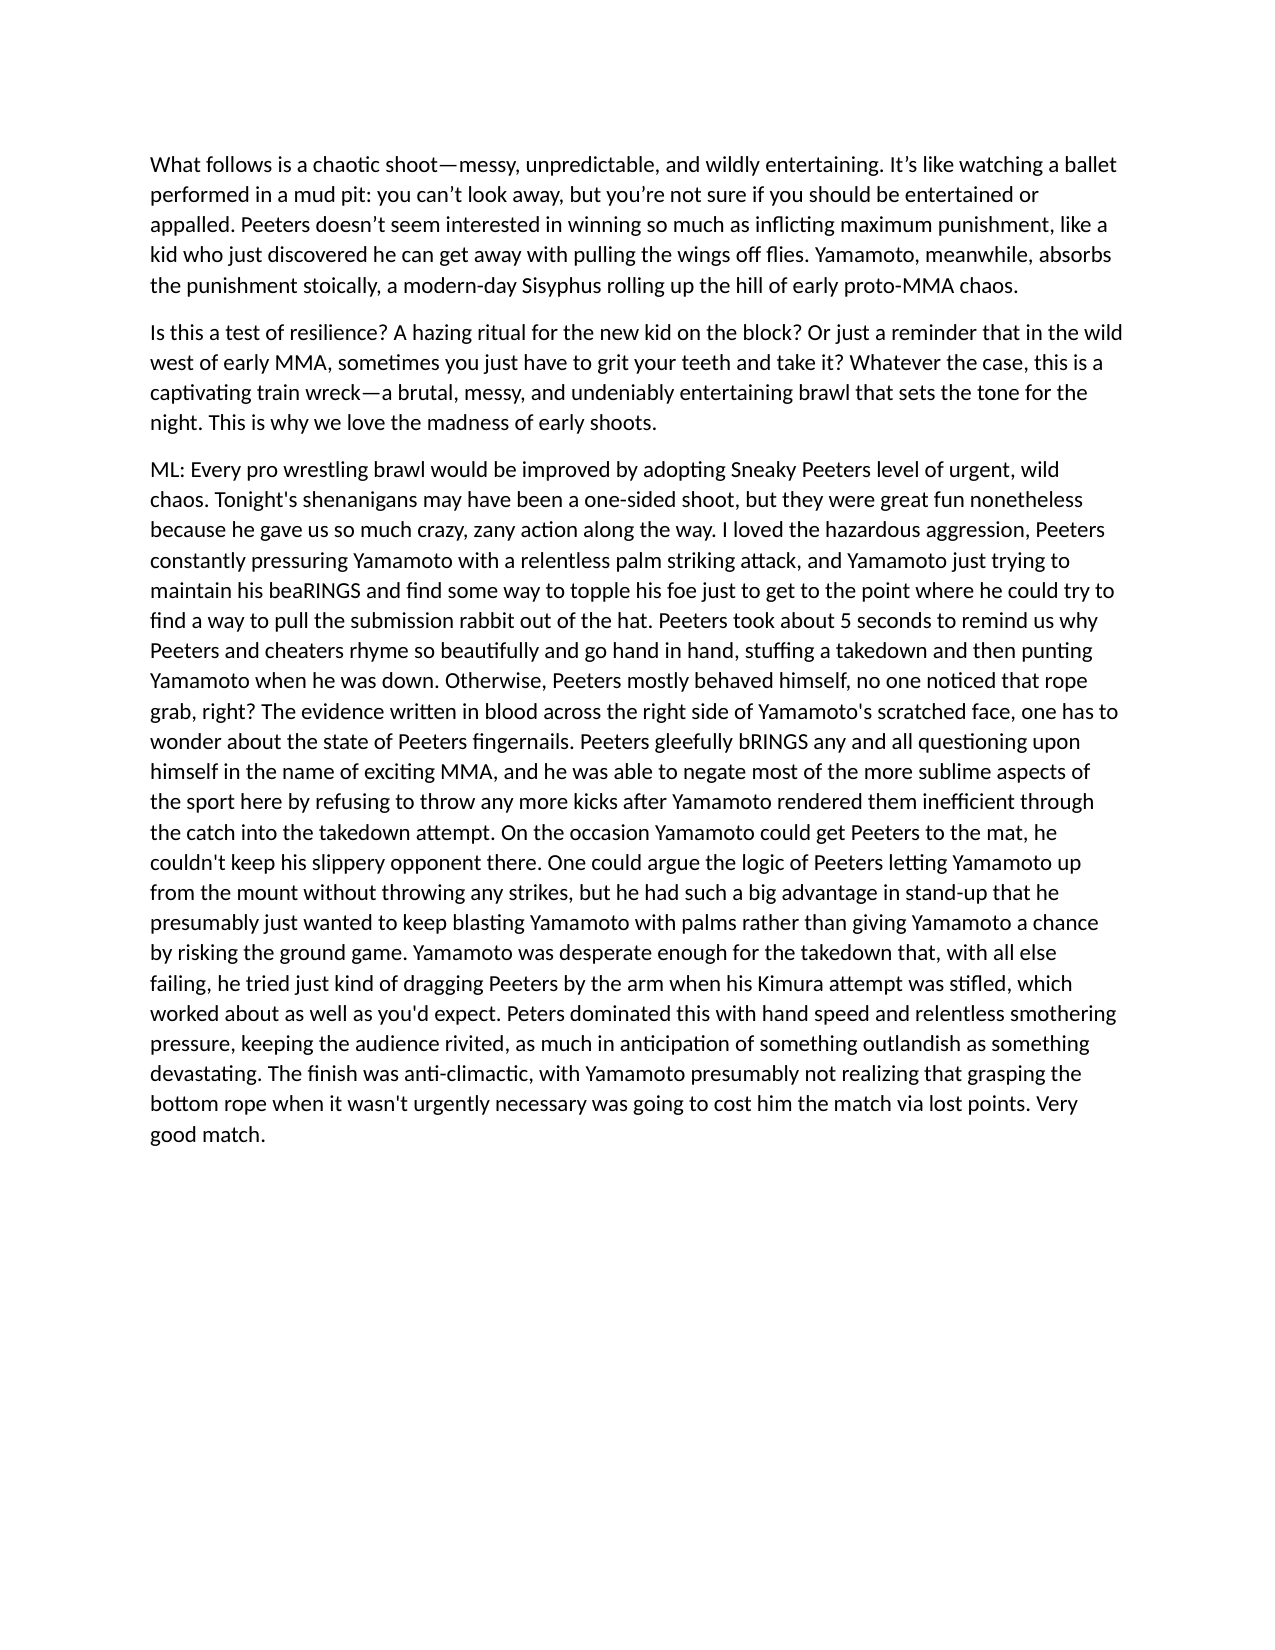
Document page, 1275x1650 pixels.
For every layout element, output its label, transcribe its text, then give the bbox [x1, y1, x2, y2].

text What follows is a chaotic shoot—messy, unpredictable, and wildly entertaining. It’s like watching a ballet performed in a mud pit: you can’t look away, but you’re not sure if you should be entertained or appalled. Peeters doesn’t seem interested in winning so much as inflicting maximum punishment, like a kid who just discovered he can get away with pulling the wings off flies. Yamamoto, meanwhile, absorbs the punishment stoically, a modern-day Sisyphus rolling up the hill of early proto-MMA chaos. [150, 150, 1125, 299]
text Is this a test of resilience? A hazing ritual for the new kid on the block? Or just a reminder that in the wild west of early MMA, sometimes you just have to grit your teeth and take it? Whatever the case, this is a captivating train wreck—a brutal, messy, and undeniably entertaining brawl that sets the tone for the night. This is why we love the madness of early shoots. [150, 318, 1125, 436]
text ML: Every pro wrestling brawl would be improved by adopting Sneaky Peeters level of urgent, wild chaos. Tonight's shenanigans may have been a one-sided shoot, but they were great fun nonetheless because he gave us so much crazy, zany action along the way. I loved the hazardous aggression, Peeters constantly pressuring Yamamoto with a relentless palm striking attack, and Yamamoto just trying to maintain his beaRINGS and find some way to topple his foe just to get to the point where he could try to find a way to pull the submission rabbit out of the hat. Peeters took about 5 seconds to remind us why Peeters and cheaters rhyme so beautifully and go hand in hand, stuffing a takedown and then punting Yamamoto when he was down. Otherwise, Peeters mostly behaved himself, no one noticed that rope grab, right? The evidence written in blood across the right side of Yamamoto's scratched face, one has to wonder about the state of Peeters fingernails. Peeters gleefully bRINGS any and all questioning upon himself in the name of exciting MMA, and he was able to negate most of the more sublime aspects of the sport here by refusing to throw any more kicks after Yamamoto rendered them inefficient through the catch into the takedown attempt. On the occasion Yamamoto could get Peeters to the mat, he couldn't keep his slippery opponent there. One could argue the logic of Peeters letting Yamamoto up from the mount without throwing any strikes, but he had such a big advantage in stand-up that he presumably just wanted to keep blasting Yamamoto with palms rather than giving Yamamoto a chance by risking the ground game. Yamamoto was desperate enough for the takedown that, with all else failing, he tried just kind of dragging Peeters by the arm when his Kimura attempt was stifled, which worked about as well as you'd expect. Peters dominated this with hand speed and relentless smothering pressure, keeping the audience rivited, as much in anticipation of something outlandish as something devastating. The finish was anti-climactic, with Yamamoto presumably not realizing that grasping the bottom rope when it wasn't urgently necessary was going to cost him the match via lost points. Very good match. [150, 455, 1125, 1148]
